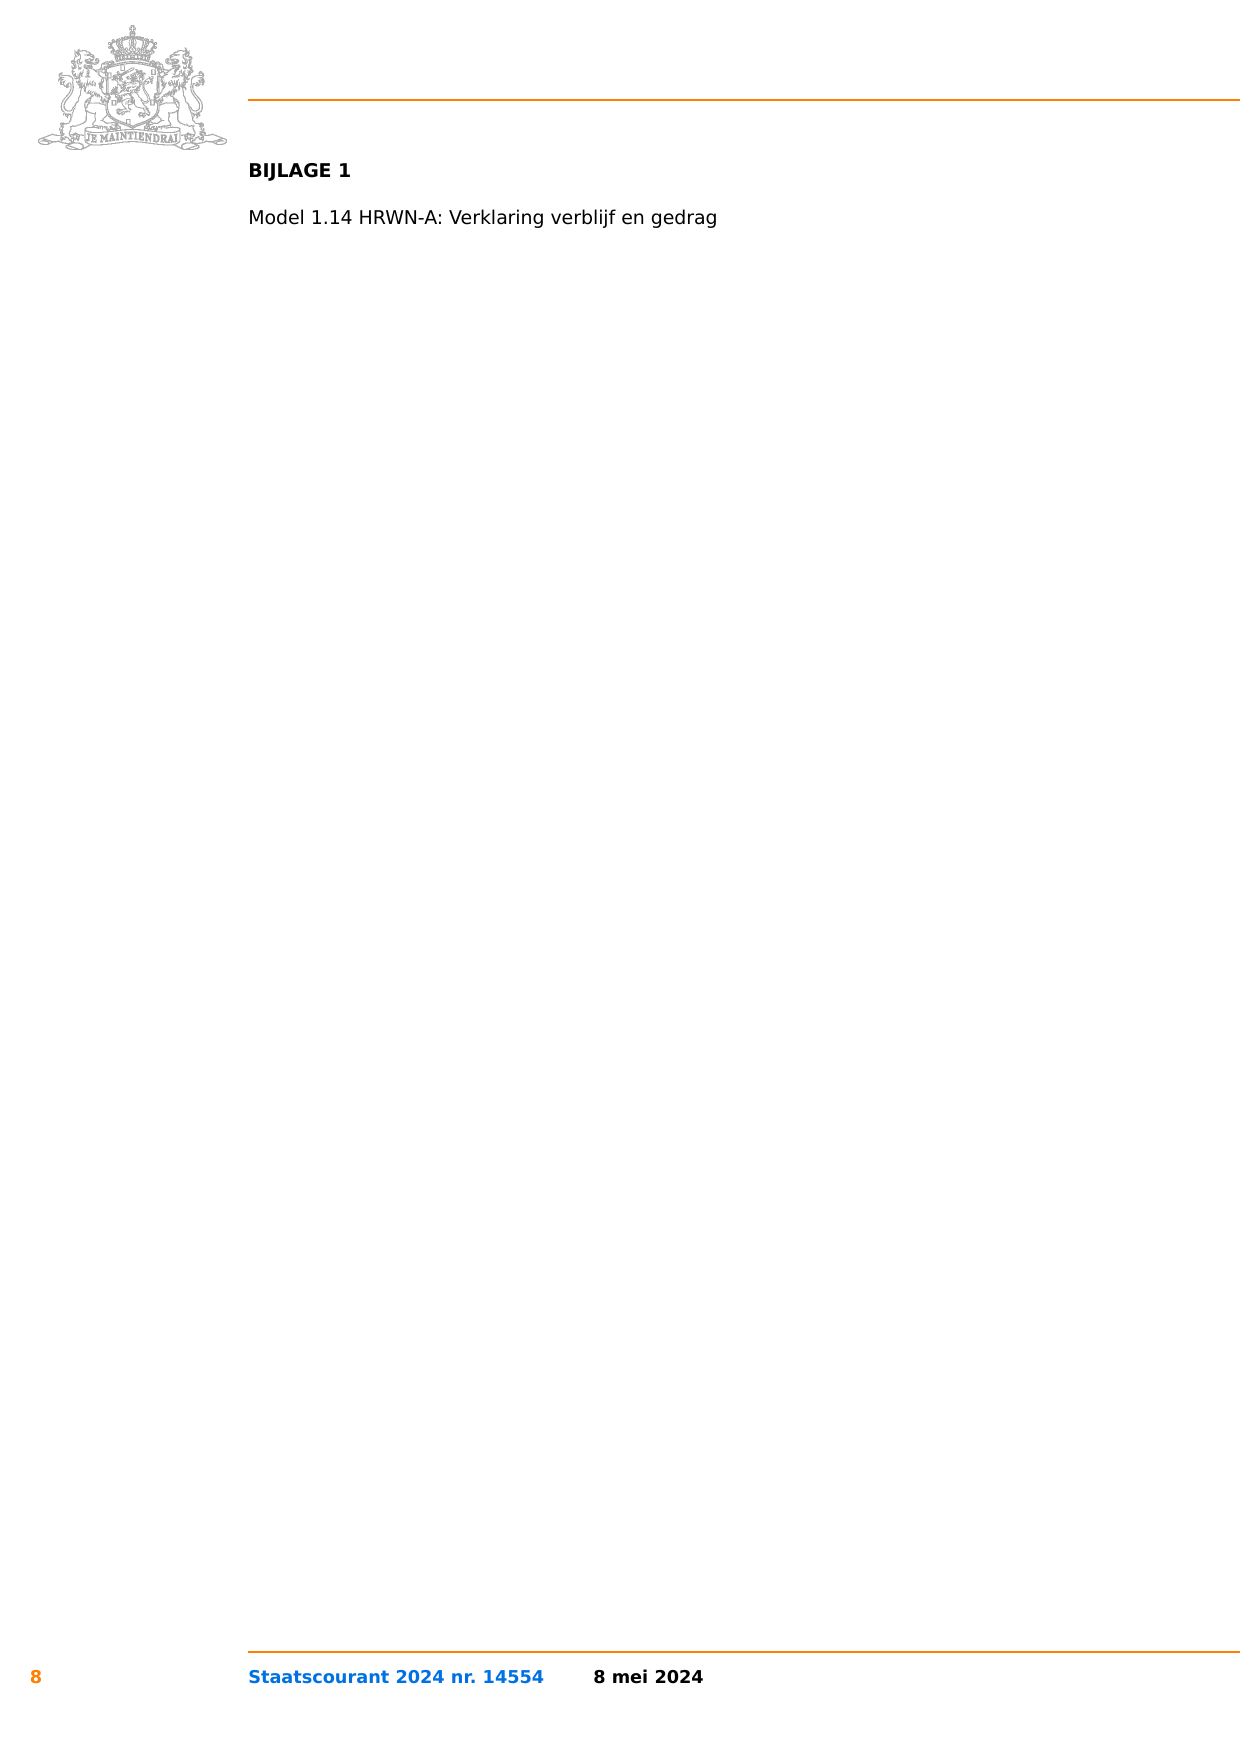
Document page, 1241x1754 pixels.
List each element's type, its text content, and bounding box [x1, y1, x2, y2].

picture [38, 25, 227, 150]
subtitle BIJLAGE 1 [248, 160, 1163, 182]
text Model 1.14 HRWN-A: Verklaring verblijf en gedrag [248, 207, 1163, 229]
